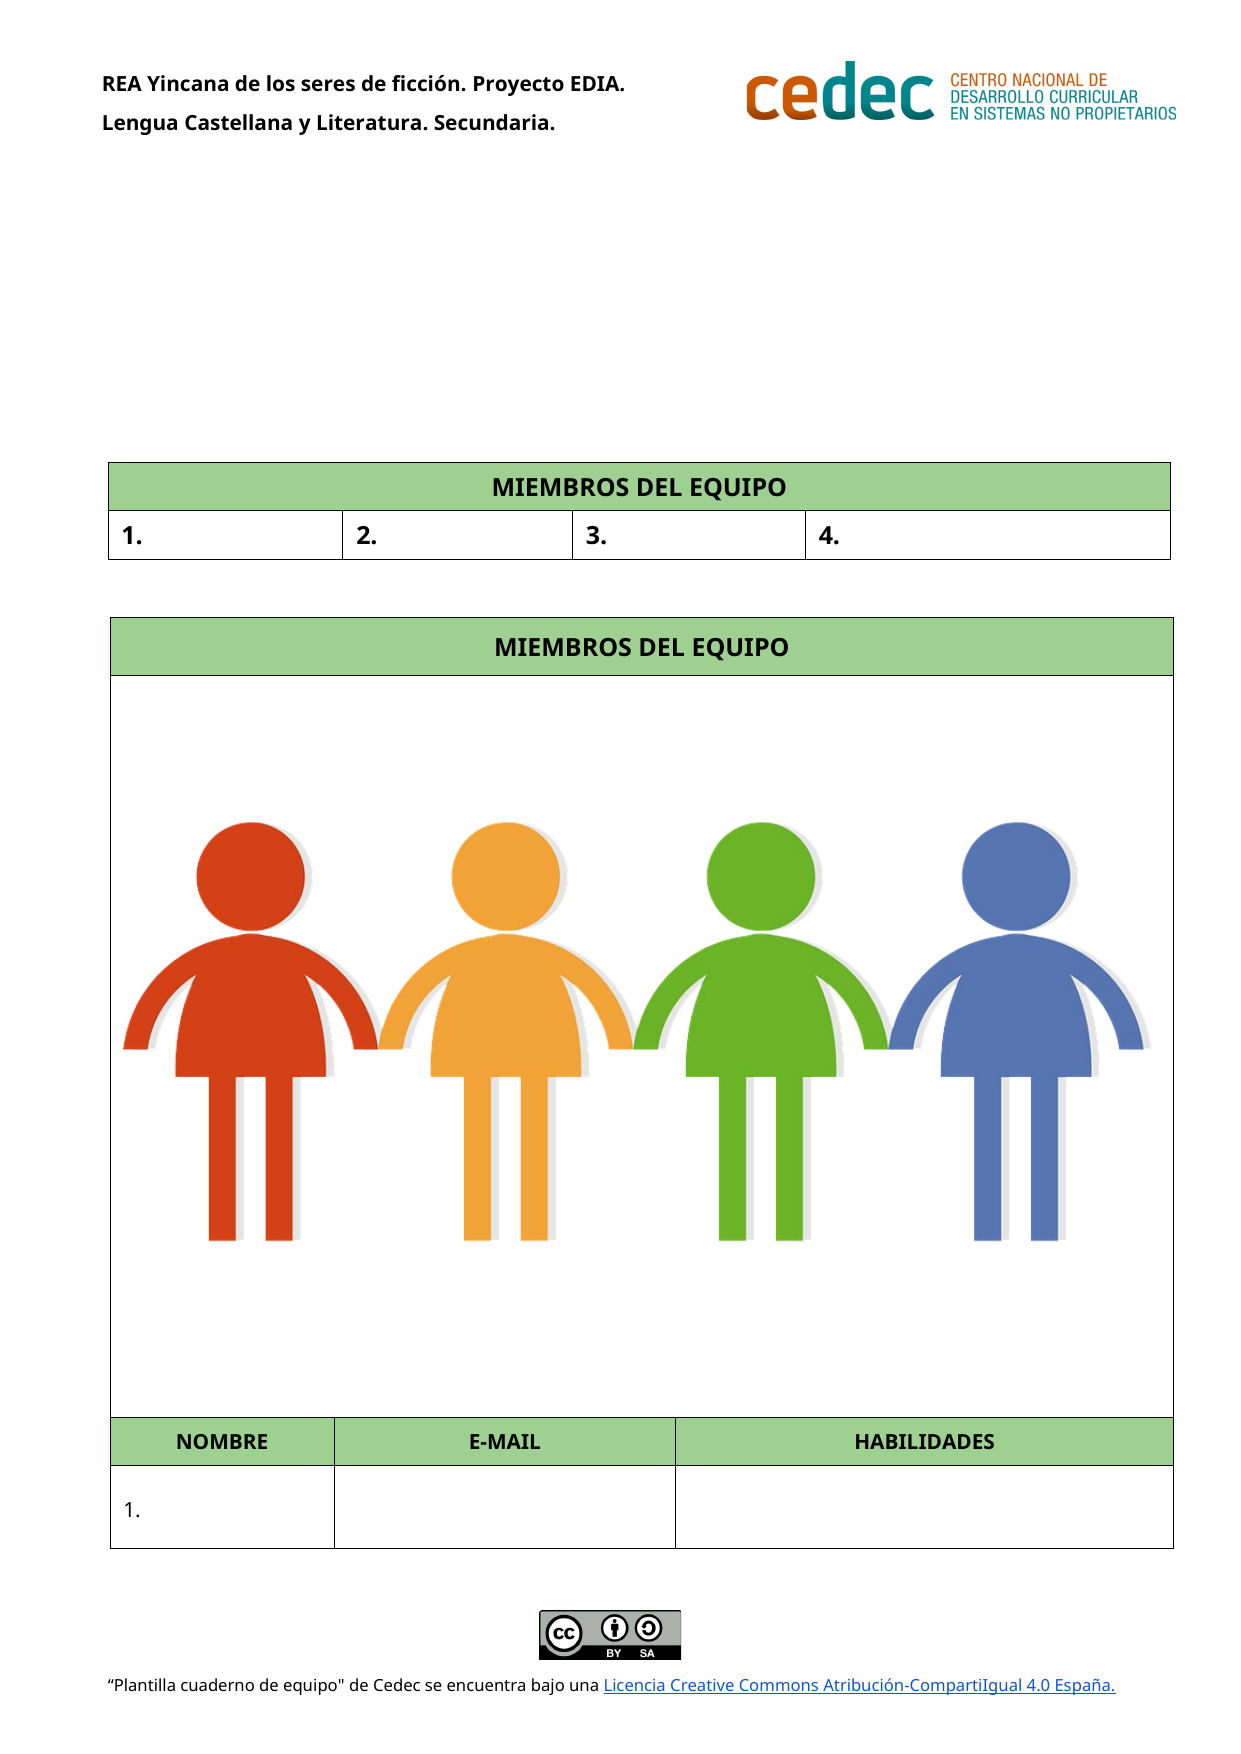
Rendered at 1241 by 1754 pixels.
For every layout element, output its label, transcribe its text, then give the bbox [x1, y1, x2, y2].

table_cell [111, 676, 1173, 1417]
table_cell HABILIDADES [676, 1418, 1173, 1465]
table_cell [676, 1466, 1173, 1548]
table_cell 4. [806, 511, 1170, 558]
picture [539, 1610, 682, 1660]
picture [123, 821, 1152, 1244]
table_cell 1. [111, 1466, 334, 1548]
table_cell [335, 1466, 675, 1548]
table_header MIEMBROS DEL EQUIPO [111, 618, 1173, 675]
table_header MIEMBROS DEL EQUIPO [109, 463, 1170, 510]
table_cell 1. [109, 511, 342, 558]
table_cell 3. [573, 511, 805, 558]
table_cell 2. [343, 511, 572, 558]
table_cell NOMBRE [111, 1418, 334, 1465]
table_cell E-MAIL [335, 1418, 675, 1465]
picture [746, 61, 1176, 120]
